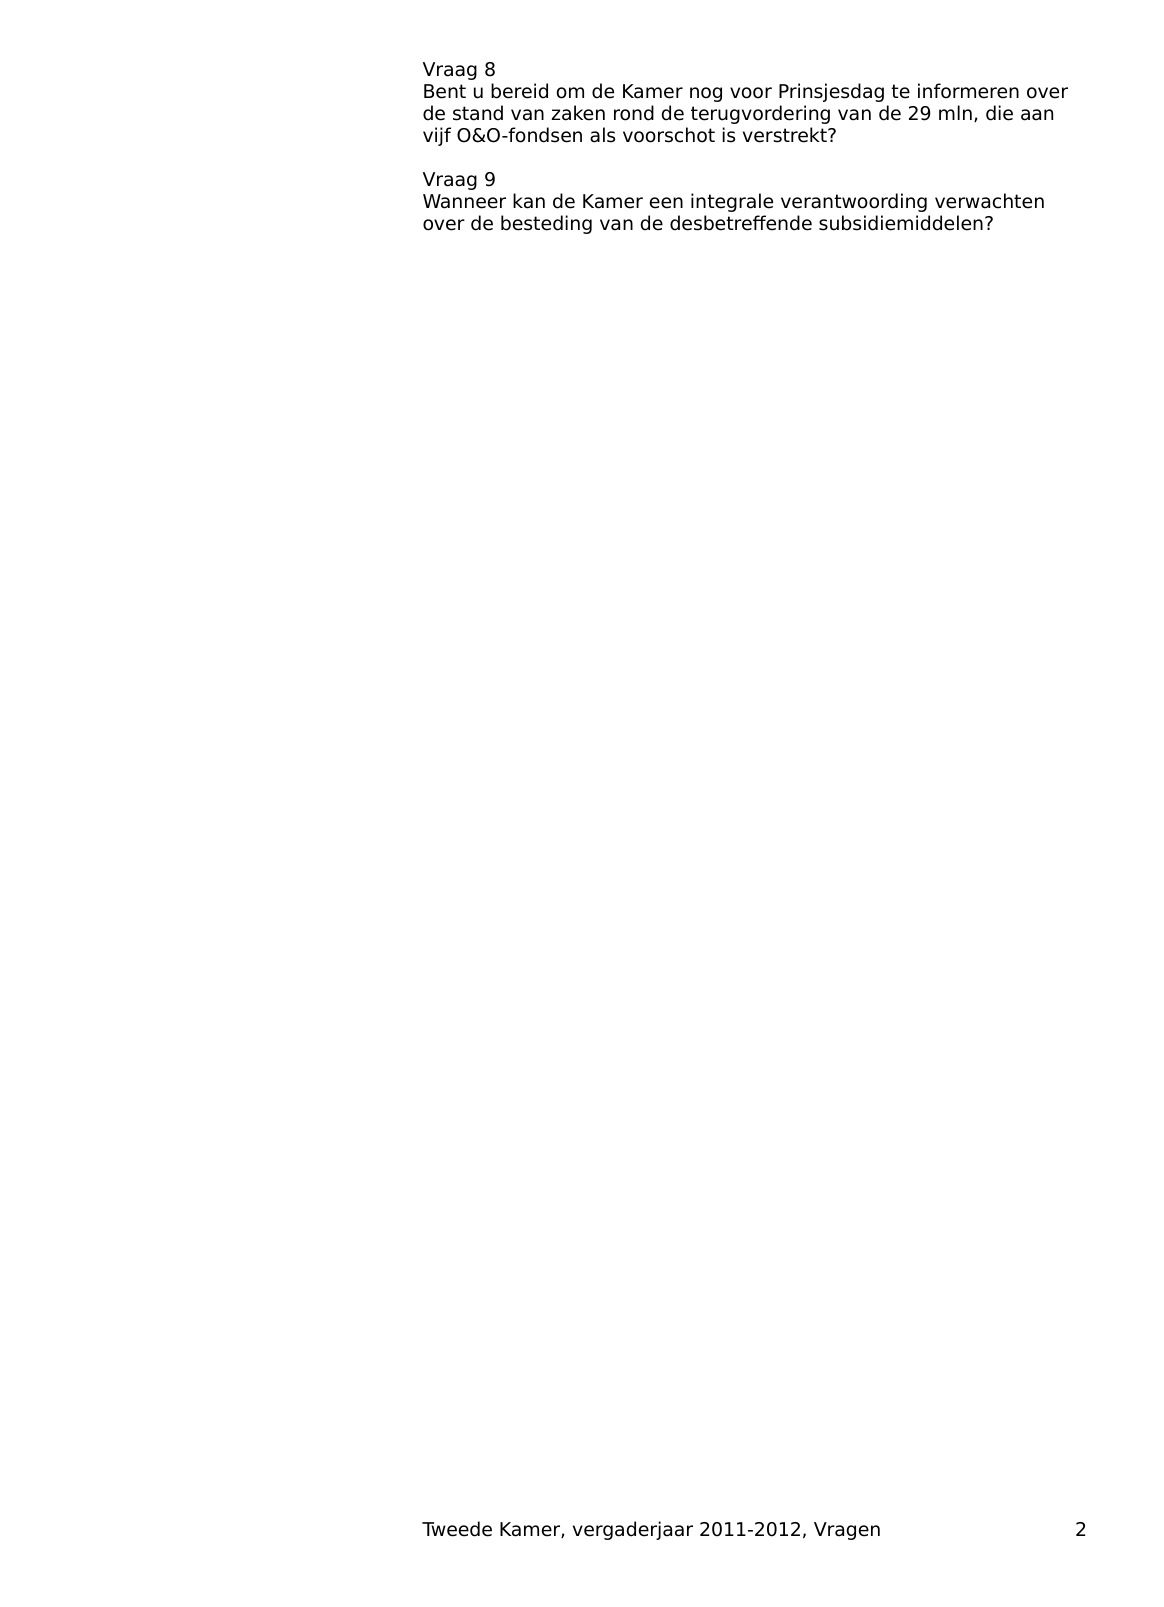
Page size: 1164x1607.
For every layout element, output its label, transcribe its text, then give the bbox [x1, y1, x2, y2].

text Wanneer kan de Kamer een integrale verantwoording verwachten over de besteding van de desbetreffende subsidiemiddelen? [422, 191, 1087, 235]
text Vraag 9 [422, 169, 1087, 191]
text Vraag 8 [422, 59, 1087, 81]
text Bent u bereid om de Kamer nog voor Prinsjesdag te informeren over de stand van zaken rond de terugvordering van de 29 mln, die aan vijf O&O-fondsen als voorschot is verstrekt? [422, 81, 1087, 147]
